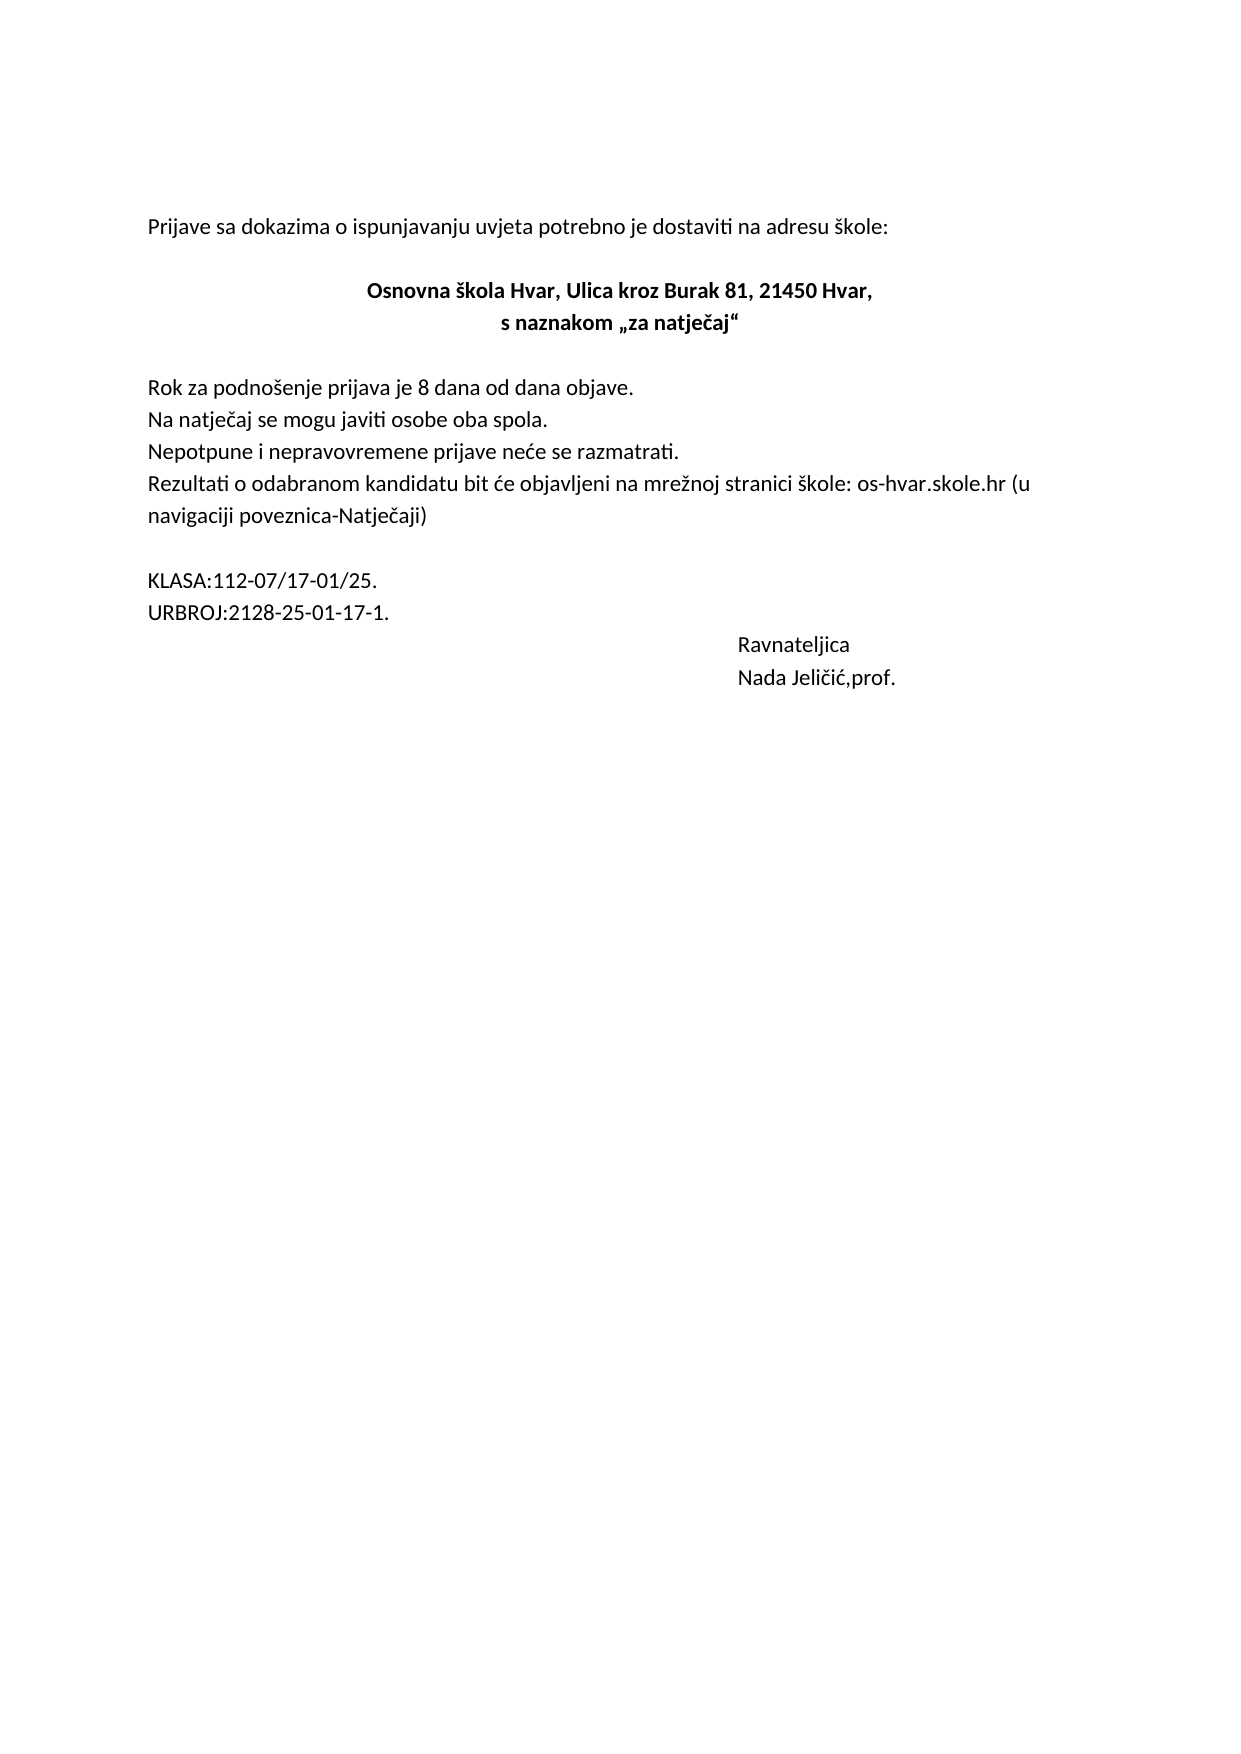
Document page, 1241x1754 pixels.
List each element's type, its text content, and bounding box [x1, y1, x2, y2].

text s naznakom „za natječaj“ [148, 308, 1093, 337]
text URBROJ:2128-25-01-17-1. [148, 598, 1093, 626]
text Rok za podnošenje prijava je 8 dana od dana objave. [148, 373, 1093, 401]
text Na natječaj se mogu javiti osobe oba spola. [148, 405, 1093, 433]
text Osnovna škola Hvar, Ulica kroz Burak 81, 21450 Hvar, [148, 276, 1093, 304]
text KLASA:112-07/17-01/25. [148, 566, 1093, 594]
text Nada Jeličić,prof. [148, 663, 1093, 691]
text Nepotpune i nepravovremene prijave neće se razmatrati. [148, 437, 1093, 465]
text Ravnateljica [148, 630, 1093, 658]
text Prijave sa dokazima o ispunjavanju uvjeta potrebno je dostaviti na adresu škole: [148, 212, 1093, 240]
text Rezultati o odabranom kandidatu bit će objavljeni na mrežnoj stranici škole: os-hvar.skole.hr (u navigaciji poveznica-Natječaji) [148, 469, 1093, 530]
